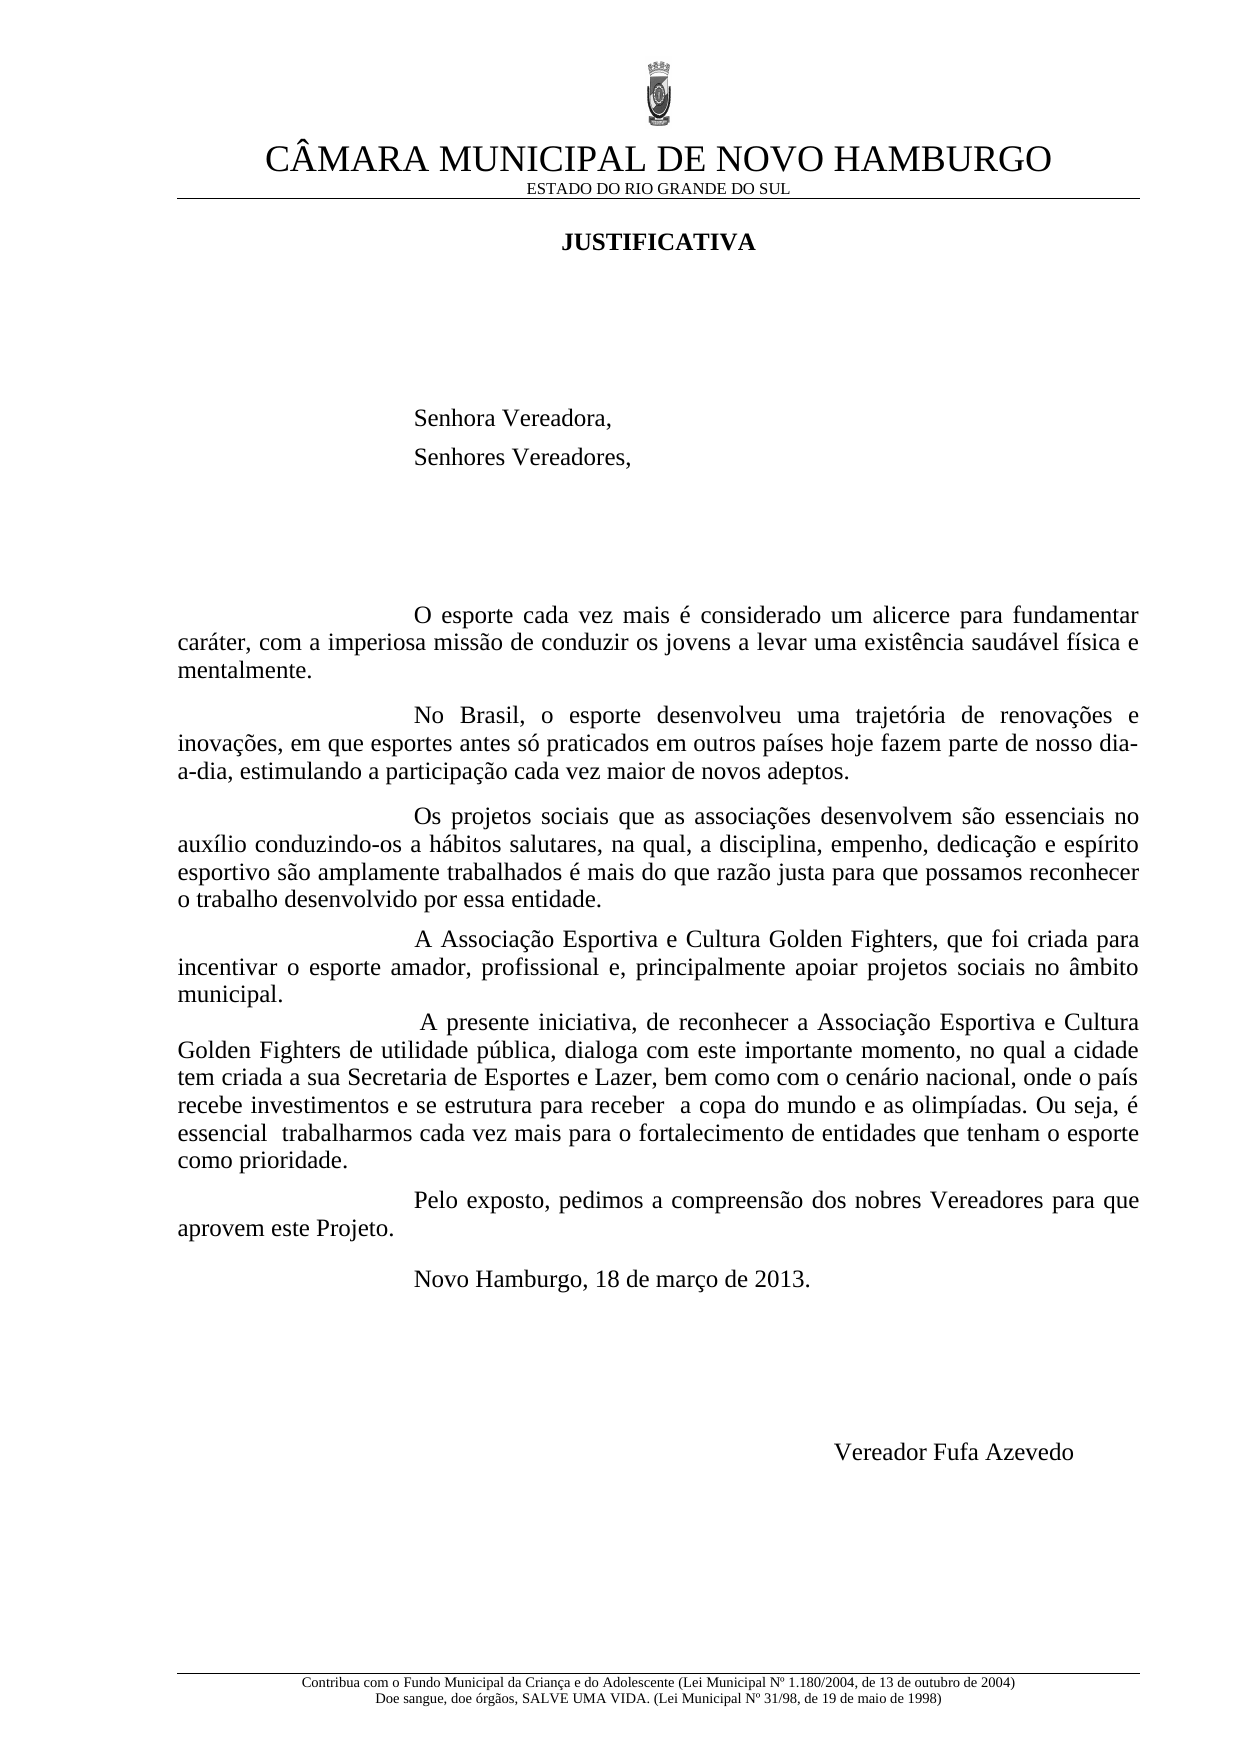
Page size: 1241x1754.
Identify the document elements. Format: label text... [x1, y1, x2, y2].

text JUSTIFICATIVA [177, 228, 1140, 256]
text A Associação Esportiva e Cultura Golden Fighters, que foi criada para incentivar o esporte amador, profissional e, principalmente apoiar projetos sociais no âmbito municipal. [177, 925, 1140, 1008]
text A presente iniciativa, de reconhecer a Associação Esportiva e Cultura Golden Fighters de utilidade pública, dialoga com este importante momento, no qual a cidade tem criada a sua Secretaria de Esportes e Lazer, bem como com o cenário nacional, onde o país recebe investimentos e se estrutura para receber a copa do mundo e as olimpíadas. Ou seja, é essencial trabalharmos cada vez mais para o fortalecimento de entidades que tenham o esporte como prioridade. [177, 1008, 1140, 1174]
text Vereador Fufa Azevedo [768, 1438, 1140, 1466]
text No Brasil, o esporte desenvolveu uma trajetória de renovações e inovações, em que esportes antes só praticados em outros países hoje fazem parte de nosso dia-a-dia, estimulando a participação cada vez maior de novos adeptos. [177, 702, 1140, 785]
text Senhora Vereadora, [177, 404, 1140, 431]
text Pelo exposto, pedimos a compreensão dos nobres Vereadores para que aprovem este Projeto. [177, 1186, 1140, 1242]
text Novo Hamburgo, 18 de março de 2013. [177, 1265, 1140, 1293]
text Senhores Vereadores, [177, 443, 1140, 471]
text Os projetos sociais que as associações desenvolvem são essenciais no auxílio conduzindo-os a hábitos salutares, na qual, a disciplina, empenho, dedicação e espírito esportivo são amplamente trabalhados é mais do que razão justa para que possamos reconhecer o trabalho desenvolvido por essa entidade. [177, 802, 1140, 913]
text O esporte cada vez mais é considerado um alicerce para fundamentar caráter, com a imperiosa missão de conduzir os jovens a levar uma existência saudável física e mentalmente. [177, 601, 1140, 684]
